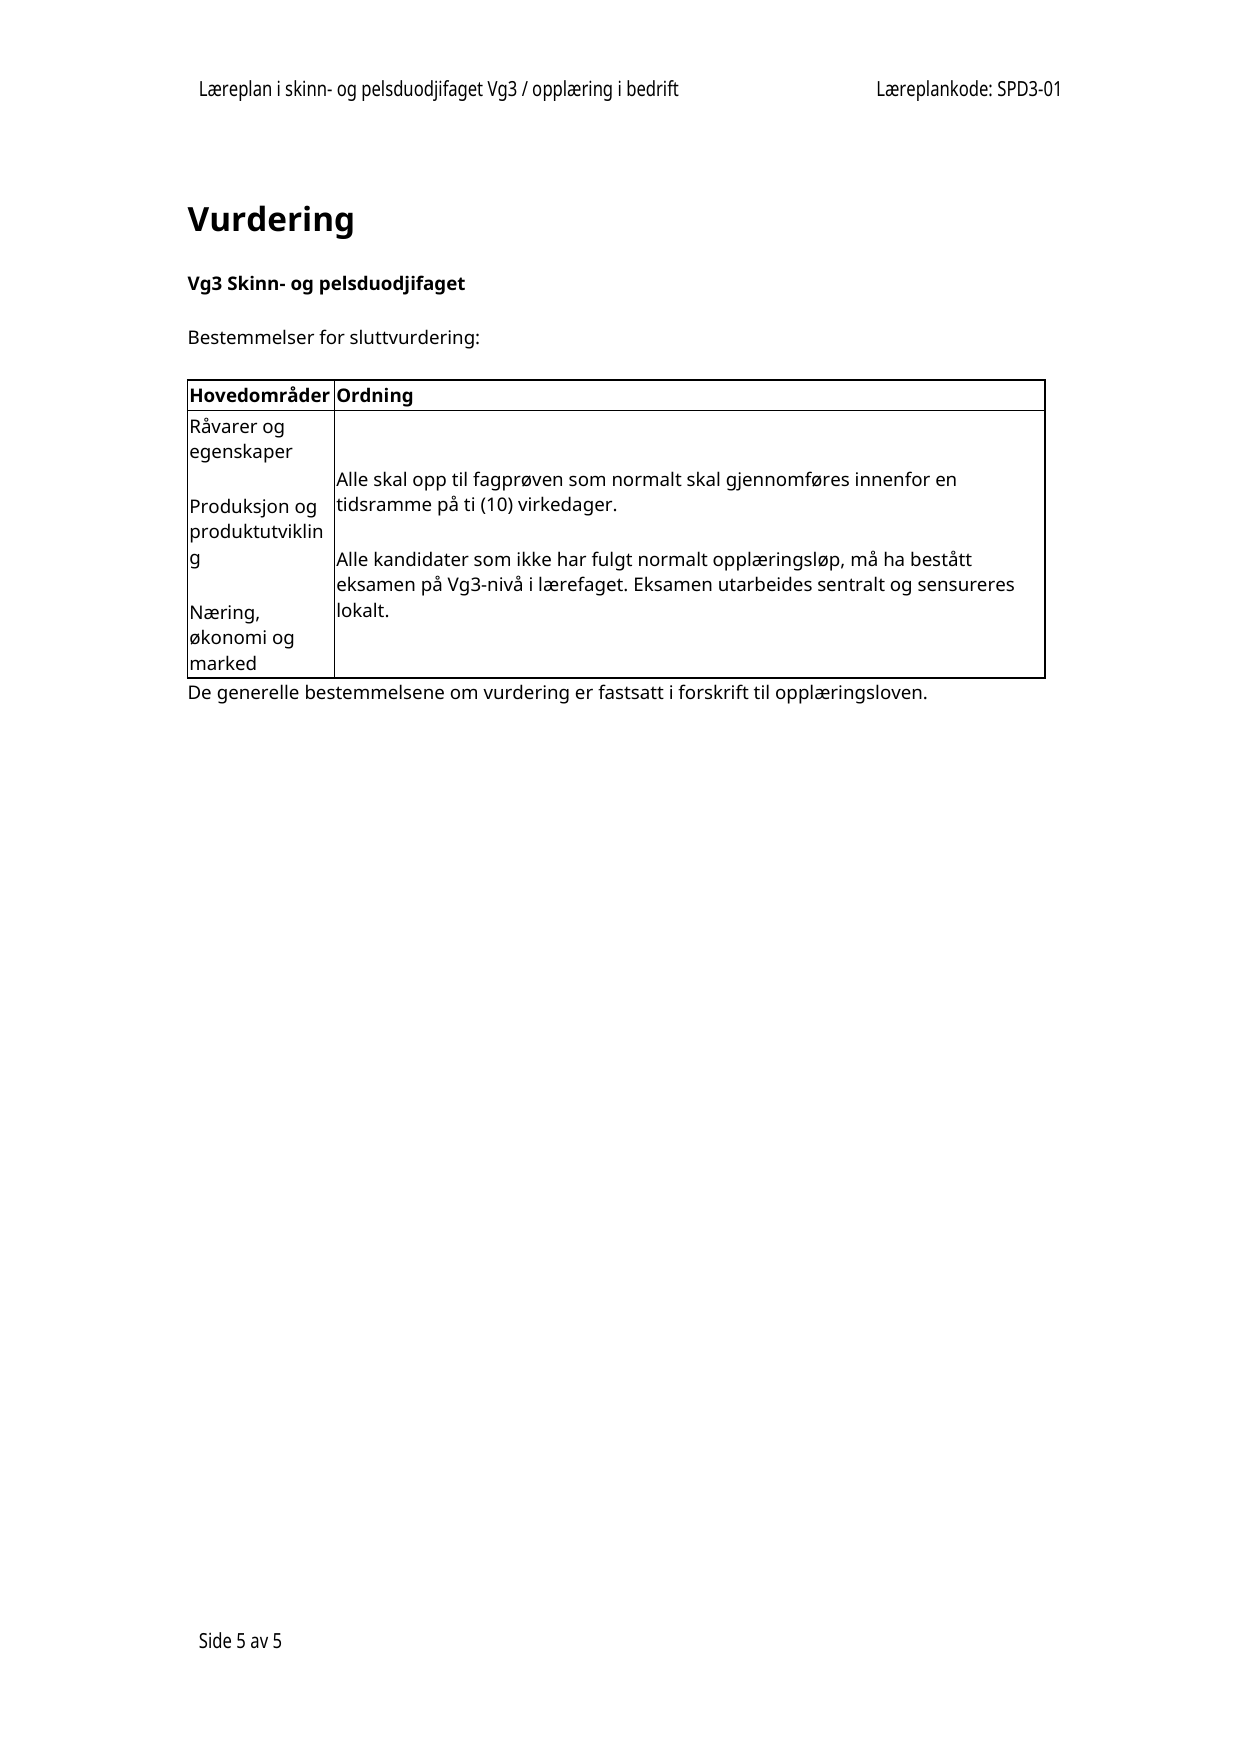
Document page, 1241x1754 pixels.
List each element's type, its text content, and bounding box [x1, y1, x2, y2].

text Vg3 Skinn- og pelsduodjifaget [470, 270, 1053, 296]
text Bestemmelser for sluttvurdering: [485, 325, 1053, 350]
table_cell Alle skal opp til fagprøven som normalt skal gjennomføres innenfor en tidsramme på ti (10) virkedager. Alle kandidater som ikke har fulgt normalt opplæringsløp, må ha bestått eksamen på Vg3-nivå i lærefaget. Eksamen utarbeides sentralt og sensureres lokalt. [335, 411, 1044, 677]
subtitle Vurdering [364, 150, 1053, 241]
text De generelle bestemmelsene om vurdering er fastsatt i forskrift til opplæringsloven. [928, 679, 1053, 704]
